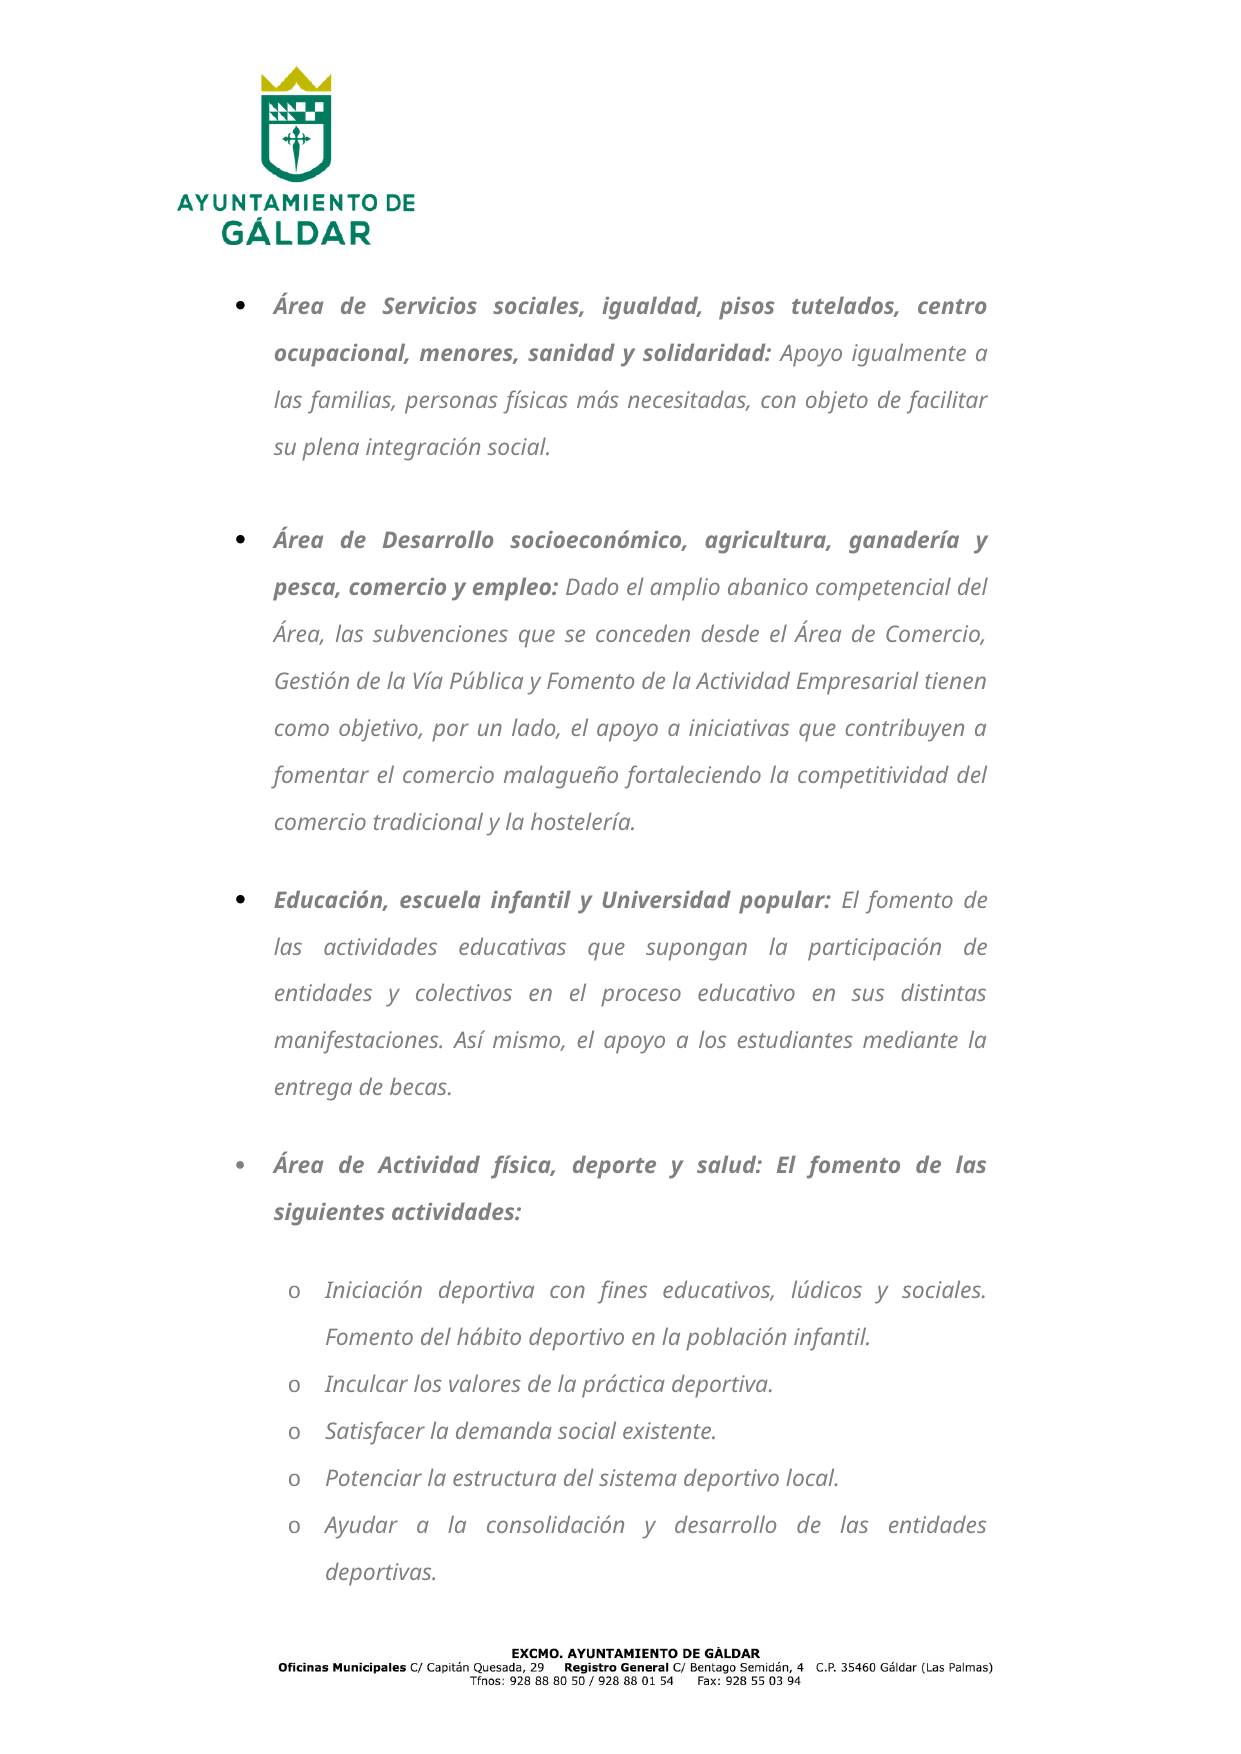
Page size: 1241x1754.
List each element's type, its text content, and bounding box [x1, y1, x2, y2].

list Iniciación deportiva con fines educativos, lúdicos y sociales. Fomento del hábito deportivo en la población infantil. [287, 1274, 988, 1352]
list Satisfacer la demanda social existente. [287, 1415, 988, 1446]
list Área de Desarrollo socioeconómico, agricultura, ganadería y pesca, comercio y empleo: Dado el amplio abanico competencial del Área, las subvenciones que se conceden desde el Área de Comercio, Gestión de la Vía Pública y Fomento de la Actividad Empresarial tienen como objetivo, por un lado, el apoyo a iniciativas que contribuyen a fomentar el comercio malagueño fortaleciendo la competitividad del comercio tradicional y la hostelería. [236, 524, 988, 837]
list Ayudar a la consolidación y desarrollo de las entidades deportivas. [287, 1509, 988, 1587]
list Educación, escuela infantil y Universidad popular: El fomento de las actividades educativas que supongan la participación de entidades y colectivos en el proceso educativo en sus distintas manifestaciones. Así mismo, el apoyo a los estudiantes mediante la entrega de becas. [236, 883, 988, 1102]
picture [254, 1647, 1027, 1686]
list Inculcar los valores de la práctica deportiva. [287, 1368, 988, 1399]
list Área de Servicios sociales, igualdad, pisos tutelados, centro ocupacional, menores, sanidad y solidaridad: Apoyo igualmente a las familias, personas físicas más necesitadas, con objeto de facilitar su plena integración social. [236, 290, 988, 462]
list Potenciar la estructura del sistema deportivo local. [287, 1462, 988, 1493]
list Área de Actividad física, deporte y salud: El fomento de las siguientes actividades: [236, 1149, 988, 1227]
picture [177, 66, 415, 245]
